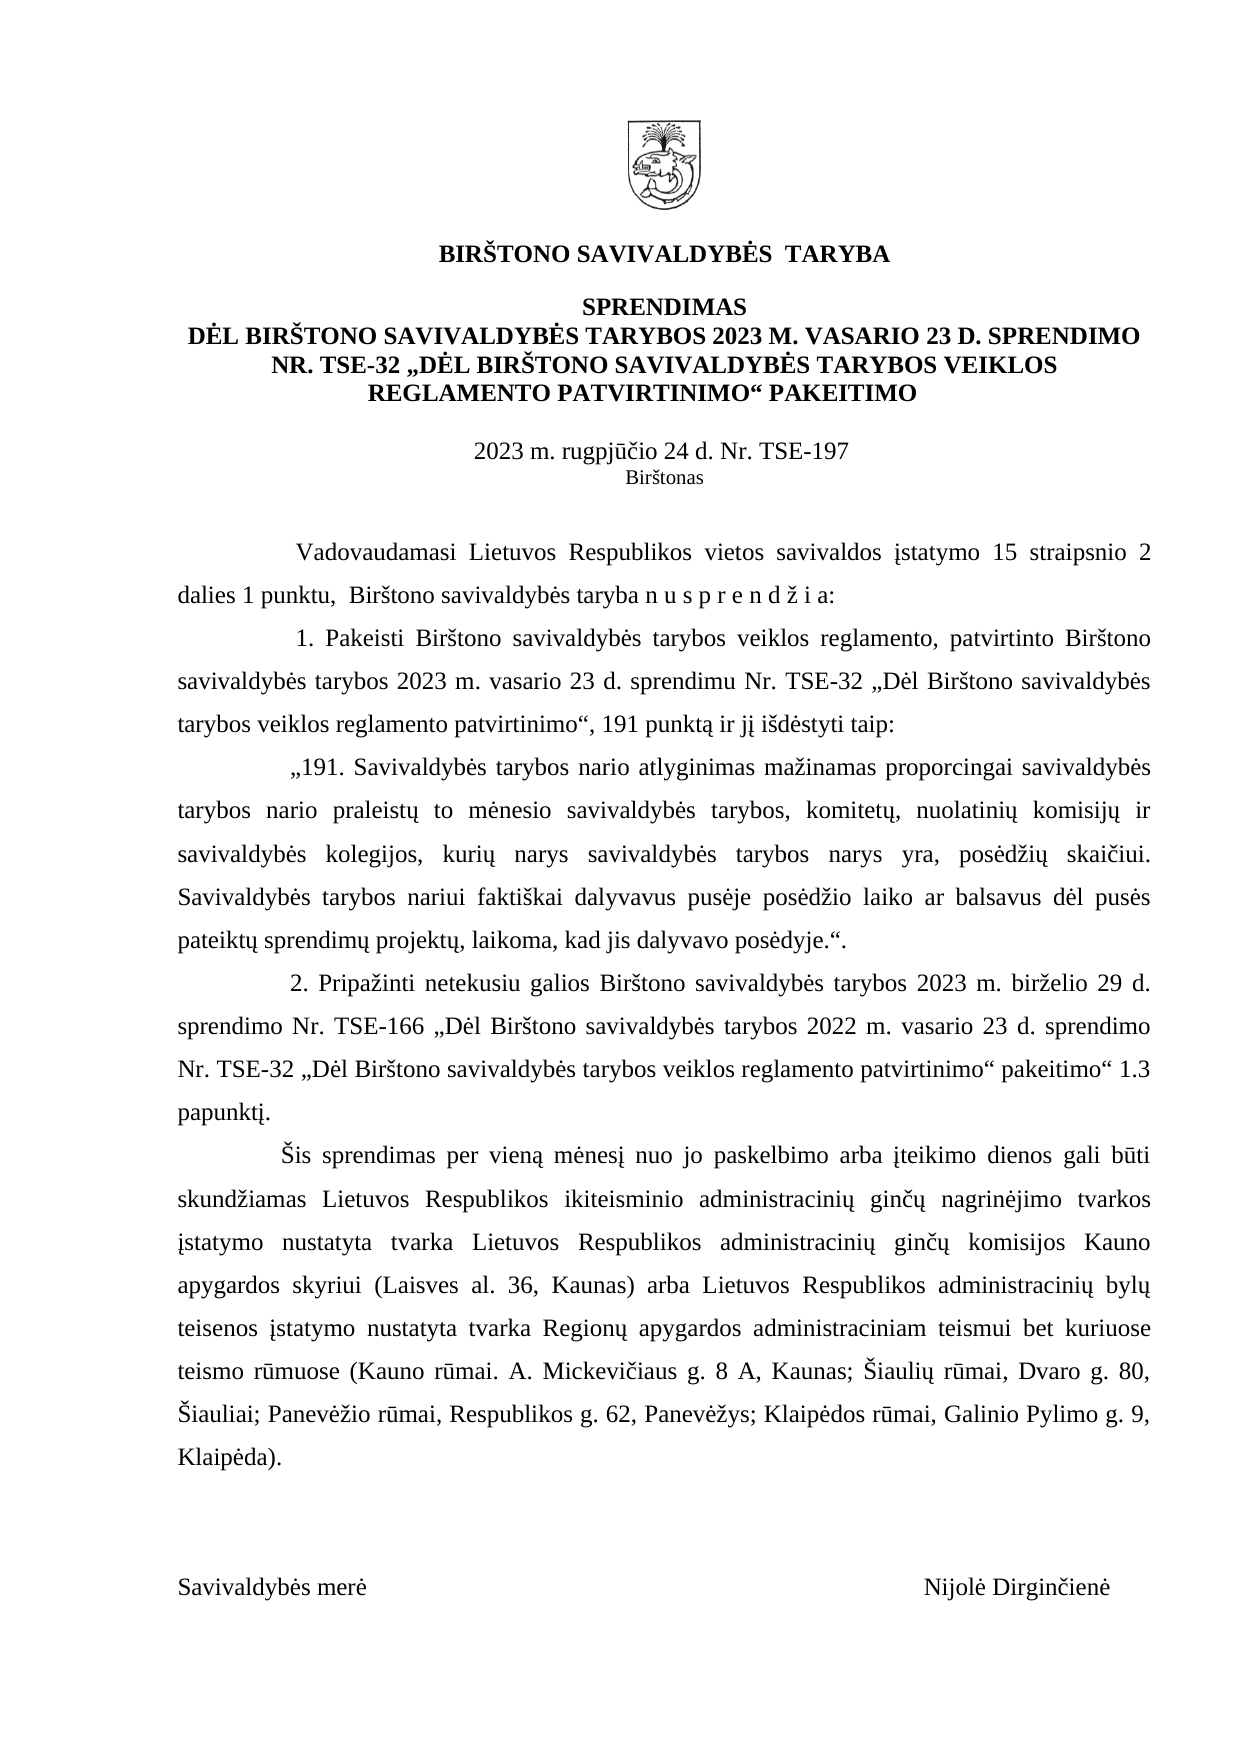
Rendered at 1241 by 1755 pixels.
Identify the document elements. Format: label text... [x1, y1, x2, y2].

subtitle BIRŠTONO SAVIVALDYBĖS TARYBA [177, 239, 1152, 268]
text „191. Savivaldybės tarybos nario atlyginimas mažinamas proporcingai savivaldybės tarybos nario praleistų to mėnesio savivaldybės tarybos, komitetų, nuolatinių komisijų ir savivaldybės kolegijos, kurių narys savivaldybės tarybos narys yra, posėdžių skaičiui. Savivaldybės tarybos nariui faktiškai dalyvavus pusėje posėdžio laiko ar balsavus dėl pusės pateiktų sprendimų projektų, laikoma, kad jis dalyvavo posėdyje.“. [177, 752, 1152, 954]
text Šis sprendimas per vieną mėnesį nuo jo paskelbimo arba įteikimo dienos gali būti skundžiamas Lietuvos Respublikos ikiteisminio administracinių ginčų nagrinėjimo tvarkos įstatymo nustatyta tvarka Lietuvos Respublikos administracinių ginčų komisijos Kauno apygardos skyriui (Laisves al. 36, Kaunas) arba Lietuvos Respublikos administracinių bylų teisenos įstatymo nustatyta tvarka Regionų apygardos administraciniam teismui bet kuriuose teismo rūmuose (Kauno rūmai. A. Mickevičiaus g. 8 A, Kaunas; Šiaulių rūmai, Dvaro g. 80, Šiauliai; Panevėžio rūmai, Respublikos g. 62, Panevėžys; Klaipėdos rūmai, Galinio Pylimo g. 9, Klaipėda). [177, 1141, 1152, 1471]
text 2. Pripažinti netekusiu galios Birštono savivaldybės tarybos 2023 m. birželio 29 d. sprendimo Nr. TSE-166 „Dėl Birštono savivaldybės tarybos 2022 m. vasario 23 d. sprendimo Nr. TSE-32 „Dėl Birštono savivaldybės tarybos veiklos reglamento patvirtinimo“ pakeitimo“ 1.3 papunktį. [177, 968, 1152, 1126]
text SPRENDIMAS [177, 292, 1152, 321]
text 1. Pakeisti Birštono savivaldybės tarybos veiklos reglamento, patvirtinto Birštono savivaldybės tarybos 2023 m. vasario 23 d. sprendimu Nr. TSE-32 „Dėl Birštono savivaldybės tarybos veiklos reglamento patvirtinimo“, 191 punktą ir jį išdėstyti taip: [177, 623, 1152, 738]
text 2023 m. rugpjūčio 24 d. Nr. TSE-197 [177, 436, 1152, 465]
text Birštonas [177, 465, 1152, 489]
text Vadovaudamasi Lietuvos Respublikos vietos savivaldos įstatymo 15 straipsnio 2 dalies 1 punktu, Birštono savivaldybės taryba n u s p r e n d ž i a: [177, 537, 1152, 609]
text dėl birštono savivaldybės tarybos 2023 m. VASARIO 23 d. sprendimo Nr. TSe-32 „Dėl Birštono savivaldybės tarybos veiklos reglamento patvirtinimo“ pakeitimo [177, 321, 1152, 407]
text Savivaldybės merė Nijolė Dirginčienė [177, 1572, 1152, 1601]
